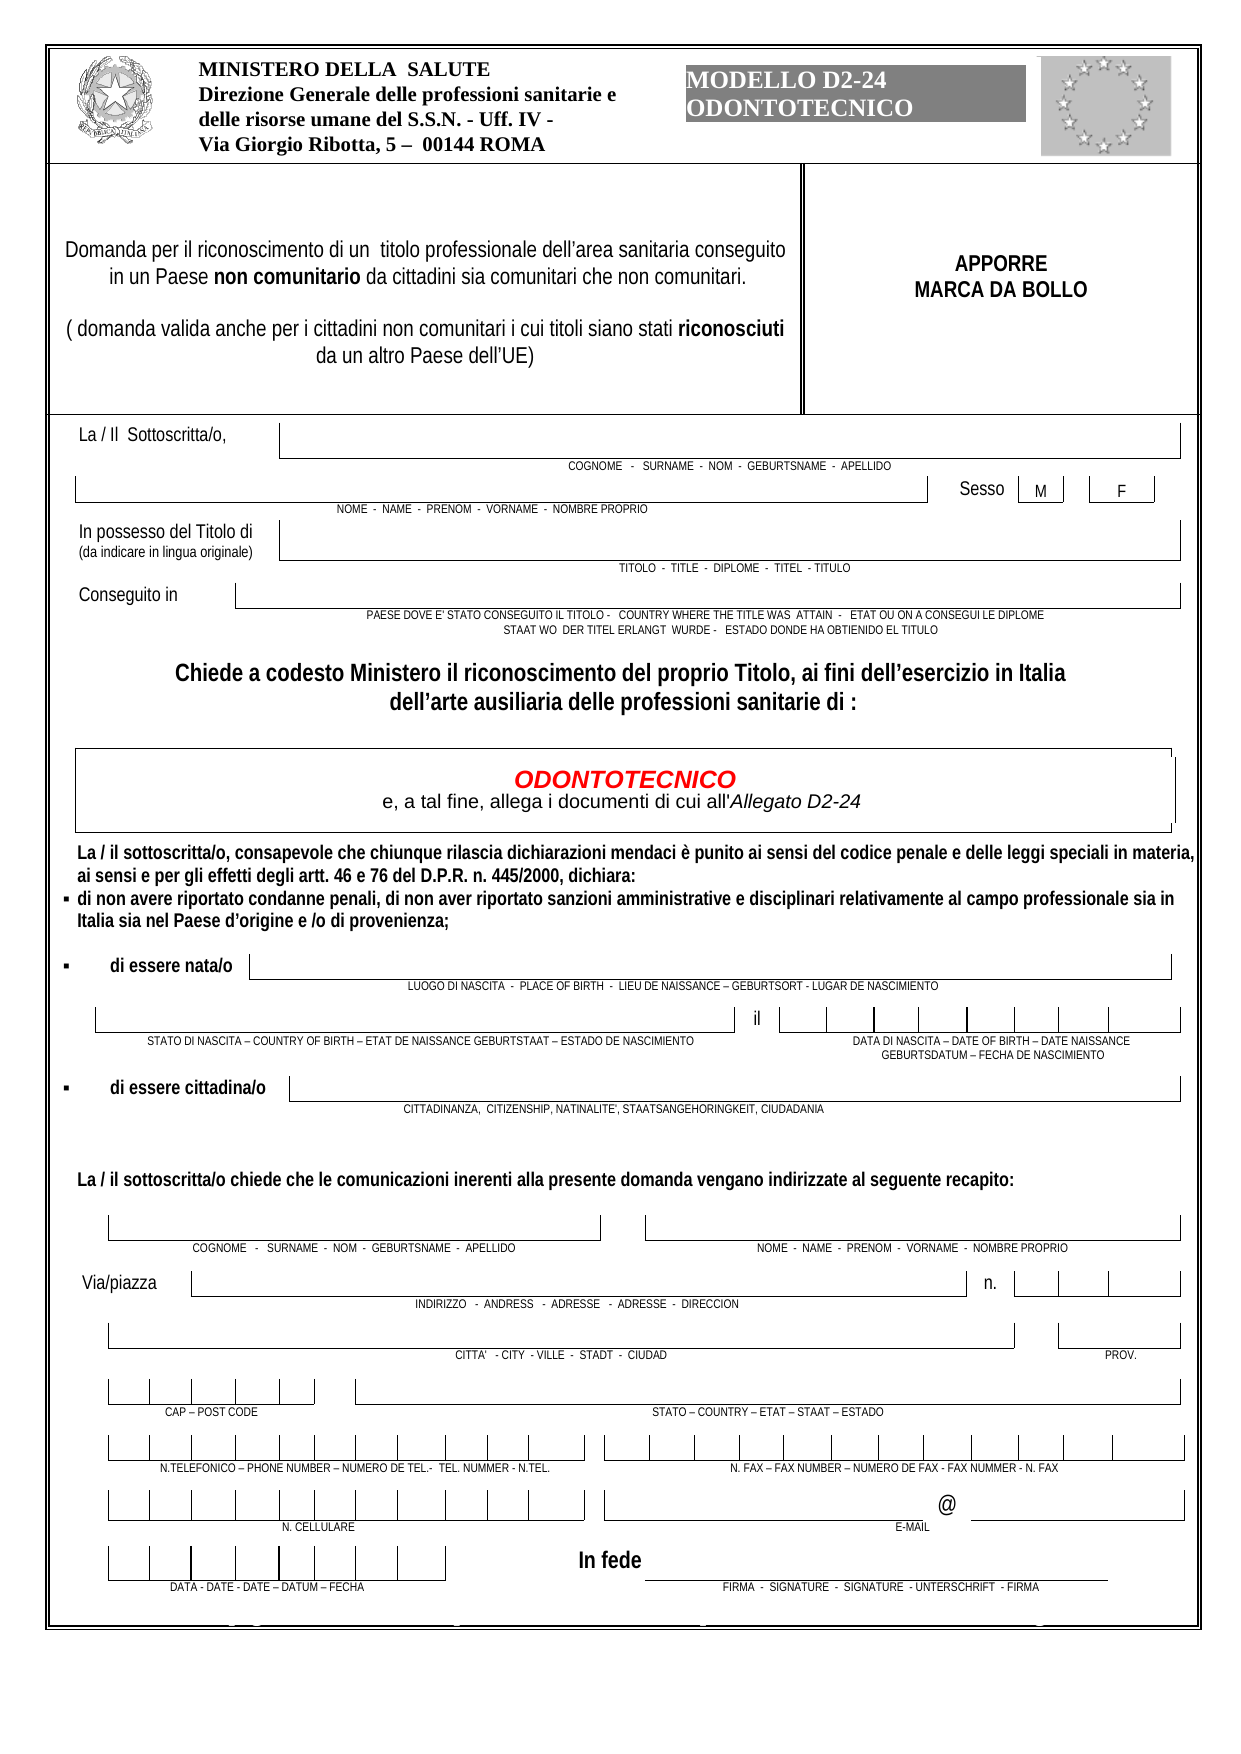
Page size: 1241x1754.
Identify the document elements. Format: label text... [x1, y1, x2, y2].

table_cell [50, 641, 108, 654]
table_cell Domanda per il riconoscimento di un titolo professionale dell’area sanitaria conseguito in un Paese non comunitario da cittadini sia comunitari che non comunitari. ( domanda valida anche per i cittadini non comunitari i cui titoli siano stati riconosciuti da un altro Paese dell’UE) [50, 164, 800, 414]
table_cell [50, 1460, 108, 1473]
table_cell [919, 1007, 966, 1032]
table_cell [967, 1546, 1014, 1579]
table_cell [314, 1473, 356, 1490]
table_header [1067, 49, 1113, 56]
table_cell [236, 458, 279, 476]
table_cell [1185, 1473, 1197, 1490]
table_cell PROV. [1059, 1349, 1180, 1379]
table_cell [487, 1473, 528, 1490]
table_cell PAESE DOVE E' STATO CONSEGUITO IL TITOLO - COUNTRY WHERE THE TITLE WAS ATTAIN - ETAT OU ON A CONSEGUI LE DIPLOME STAAT WO DER TITEL ERLANGT WURDE - ESTADO DONDE HA OBTIENIDO EL TITULO [236, 609, 1180, 654]
table_cell STATO DI NASCITA – COUNTRY OF BIRTH – ETAT DE NAISSANCE GEBURTSTAAT – ESTADO DE NASCIMIENTO DATA DI NASCITA – DATE OF BIRTH – DATE NAISSANCE GEBURTSDATUM – FECHA DE NASCIMIENTO [95, 1032, 1197, 1076]
table_cell [50, 476, 75, 501]
table_cell il [735, 1007, 779, 1032]
table_header [1113, 49, 1184, 57]
table_cell [1180, 501, 1197, 520]
table_cell LUOGO DI NASCITA - PLACE OF BIRTH - LIEU DE NAISSANCE – GEBURTSORT - LUGAR DE NASCIMIENTO [95, 979, 1180, 1007]
table_cell n. [967, 1271, 1014, 1296]
table_cell [528, 1580, 584, 1596]
table_cell STATO – COUNTRY – ETAT – STAAT – ESTADO [356, 1405, 1180, 1435]
table_header [50, 49, 108, 57]
table_header [445, 49, 487, 57]
table_cell [50, 790, 75, 823]
table_cell [192, 1546, 235, 1579]
table_cell [50, 1404, 108, 1435]
table_cell [875, 1007, 918, 1032]
table_cell [780, 1007, 826, 1032]
table_cell [150, 1473, 191, 1490]
table_cell [50, 1007, 95, 1032]
table_cell [1181, 1076, 1197, 1101]
table_cell [1181, 1379, 1197, 1404]
table_header [356, 49, 397, 57]
table_cell [50, 1240, 108, 1271]
table_cell [445, 1473, 487, 1490]
table_cell [50, 1296, 108, 1323]
table_cell [1181, 1007, 1197, 1032]
table_cell [528, 1203, 584, 1215]
table_cell [50, 520, 75, 560]
table_cell [50, 57, 195, 163]
table_cell [604, 1203, 649, 1215]
table_cell [1185, 1580, 1197, 1596]
table_cell [1018, 1203, 1063, 1215]
table_cell [1059, 1546, 1108, 1579]
table_cell [971, 1490, 1184, 1519]
table_cell [150, 633, 191, 641]
table_cell [109, 1203, 149, 1215]
table_cell [1109, 1271, 1180, 1296]
table_header [236, 49, 279, 57]
table_cell [1064, 1435, 1112, 1460]
table_cell [487, 1203, 528, 1215]
table_cell [236, 1473, 279, 1490]
table_cell [150, 1296, 191, 1323]
table_cell [398, 1435, 445, 1460]
table_header [604, 49, 649, 57]
table_cell [1180, 560, 1197, 582]
table_cell [600, 1240, 645, 1271]
table_cell [50, 954, 95, 979]
table_cell [280, 520, 1180, 560]
table_cell [874, 1546, 919, 1579]
table_cell [280, 1435, 314, 1460]
table_cell [315, 1490, 355, 1519]
table_cell [784, 1435, 831, 1460]
table_cell [446, 1435, 487, 1460]
table_cell [192, 1271, 966, 1296]
table_header [878, 49, 923, 57]
table_cell [106, 121, 124, 127]
table_cell NOME - NAME - PRENOM - VORNAME - NOMBRE PROPRIO [645, 1241, 1180, 1271]
table_cell [919, 1546, 967, 1579]
table_cell [150, 641, 191, 654]
table_cell [50, 1076, 95, 1101]
table_cell [280, 1490, 314, 1519]
table_cell [315, 1379, 355, 1404]
table_cell [109, 1490, 149, 1519]
table_cell [694, 1203, 739, 1215]
table_cell CITTADINANZA, CITIZENSHIP, NATINALITE', STAATSANGEHORINGKEIT, CIUDADANIA [50, 1101, 1180, 1150]
table_cell [971, 1203, 1018, 1215]
table_cell [1185, 1460, 1197, 1473]
table_cell INDIRIZZO - ANDRESS - ADRESSE - ADRESSE - DIRECCION [191, 1297, 967, 1323]
table_cell [1059, 1323, 1180, 1348]
table_cell [1172, 954, 1197, 979]
table_cell TITOLO - TITLE - DIPLOME - TITEL - TITULO [289, 561, 1180, 582]
table_cell [1185, 1203, 1197, 1215]
table_cell [192, 1379, 235, 1404]
table_cell [108, 57, 131, 69]
table_cell [50, 501, 75, 520]
table_cell La / il sottoscritta/o chiede che le comunicazioni inerenti alla presente domanda vengano indirizzate al seguente recapito: [50, 1150, 1197, 1202]
table_cell [75, 458, 149, 476]
table_cell In possesso del Titolo di (da indicare in lingua originale) [75, 520, 279, 582]
table_cell [694, 1473, 739, 1490]
table_cell [1059, 1271, 1108, 1296]
table_cell [1113, 1473, 1184, 1490]
table_cell @ [923, 1490, 971, 1519]
table_cell [1180, 1240, 1197, 1271]
table_cell [109, 1473, 149, 1490]
table_cell [779, 1546, 827, 1579]
table_cell NOME - NAME - PRENOM - VORNAME - NOMBRE PROPRIO [75, 501, 1180, 520]
table_cell [50, 1435, 108, 1460]
table_cell [397, 1203, 445, 1215]
table_cell M [1019, 476, 1063, 501]
table_cell [314, 1404, 356, 1435]
table_cell [879, 1435, 923, 1460]
table_cell [445, 1203, 487, 1215]
table_cell [50, 423, 75, 458]
table_cell [1181, 1215, 1197, 1240]
table_cell [584, 1473, 604, 1490]
table_cell APPORRE MARCA DA BOLLO [805, 164, 1197, 414]
table_cell [50, 415, 1197, 423]
table_cell [1113, 1435, 1184, 1460]
table_cell [236, 1379, 279, 1404]
table_cell [487, 1580, 528, 1596]
table_cell La / il sottoscritta/o, consapevole che chiunque rilascia dichiarazioni mendaci è punito ai sensi del codice penale e delle leggi speciali in materia, ai sensi e per gli effetti degli artt. 46 e 76 del D.P.R. n. 445/2000, dichiara: di non avere riportato condanne penali, di non aver riportato sanzioni amministrative e disciplinari relativamente al campo professionale sia in Italia sia nel Paese d’origine e /o di provenienza; [50, 841, 1197, 954]
table_cell [695, 1435, 739, 1460]
table_header [1018, 49, 1067, 57]
table_cell [1014, 1348, 1058, 1379]
table_cell [1180, 458, 1197, 476]
table_cell [356, 1435, 397, 1460]
table_cell [649, 1203, 694, 1215]
table_cell [1059, 1007, 1108, 1032]
table_cell [356, 1490, 397, 1519]
table_cell In fede [528, 1546, 645, 1579]
table_cell [739, 1473, 784, 1490]
table_cell [1063, 1473, 1113, 1490]
table_cell [1181, 423, 1197, 458]
table_cell [924, 1435, 971, 1460]
table_cell [735, 1546, 779, 1579]
table_header [694, 49, 739, 57]
table_cell [236, 1490, 279, 1519]
table_cell [923, 1473, 971, 1490]
table_cell [605, 1435, 649, 1460]
table_cell [968, 1007, 1014, 1032]
table_cell [109, 1296, 149, 1323]
table_cell [133, 119, 142, 130]
table_cell [192, 1435, 235, 1460]
table_cell [191, 1203, 236, 1215]
table_cell [967, 1296, 1197, 1323]
table_cell [1126, 823, 1171, 832]
table_cell [1113, 1580, 1184, 1596]
table_header [487, 49, 528, 57]
table_cell [584, 1580, 604, 1596]
table_cell [315, 1435, 355, 1460]
table_cell [280, 1546, 314, 1579]
table_cell [1185, 1435, 1197, 1460]
table_header [784, 49, 831, 57]
table_cell [971, 1473, 1018, 1490]
table_cell [75, 608, 149, 632]
table_header [584, 49, 604, 57]
table_cell [50, 1546, 108, 1579]
table_cell [1015, 1271, 1058, 1296]
table_cell [1018, 1473, 1063, 1490]
table_cell [1181, 1271, 1197, 1296]
table_cell [604, 1473, 649, 1490]
table_cell [1154, 757, 1175, 790]
table_cell [50, 1490, 108, 1519]
table_cell [585, 1490, 604, 1519]
table_cell [1176, 757, 1197, 790]
table_cell [75, 633, 149, 641]
table_cell [236, 583, 1180, 607]
table_cell [279, 1473, 314, 1490]
table_cell [150, 1490, 191, 1519]
table_cell [109, 641, 149, 654]
table_cell [529, 1435, 584, 1460]
table_cell [1180, 1101, 1197, 1150]
table_cell di essere nata/o a [95, 954, 249, 979]
table_cell [191, 608, 236, 632]
table_cell [191, 1473, 236, 1490]
table_cell [1181, 583, 1197, 607]
table_cell [584, 1203, 604, 1215]
table_header [195, 49, 236, 57]
table_cell [1185, 1490, 1197, 1519]
table_cell [1180, 1348, 1197, 1379]
table_cell F [1090, 476, 1154, 501]
table_cell [50, 1379, 108, 1404]
table_cell [1019, 1435, 1063, 1460]
table_cell [1009, 57, 1197, 163]
table_cell [50, 979, 95, 1007]
table_cell [398, 1490, 445, 1519]
table_cell [832, 1435, 878, 1460]
table_cell [50, 560, 75, 582]
table_cell L’Ufficio si impegna a trattare i dati personali contenuti nella presente domanda ai sensi del D.Lgs. 196/2003. [50, 1596, 1197, 1625]
table_header [739, 49, 784, 57]
table_cell MINISTERO DELLA SALUTE Direzione Generale delle professioni sanitarie e delle risorse umane del S.S.N. - Uff. IV - Via Giorgio Ribotta, 5 – 00144 ROMA [195, 57, 850, 163]
table_cell [972, 1435, 1018, 1460]
table_cell [50, 832, 1197, 841]
table_cell [76, 823, 1126, 832]
table_cell [50, 1203, 108, 1215]
table_cell [1180, 608, 1197, 632]
table_cell [784, 1473, 923, 1490]
table_header [279, 49, 314, 57]
table_cell [356, 1546, 397, 1579]
table_cell [397, 1473, 445, 1490]
table_cell [192, 1490, 235, 1519]
table_cell [356, 1473, 397, 1490]
table_cell [1180, 641, 1197, 654]
table_cell [739, 1203, 784, 1215]
table_cell [50, 633, 75, 641]
table_cell [605, 1490, 923, 1519]
table_cell [1181, 520, 1197, 560]
table_cell [1176, 790, 1197, 823]
table_cell [1180, 979, 1197, 1007]
table_cell [96, 1007, 734, 1032]
table_header [528, 49, 584, 57]
table_cell [280, 423, 1180, 458]
table_cell [690, 1546, 734, 1579]
table_cell [50, 583, 75, 607]
table_cell [150, 1546, 190, 1579]
table_cell [109, 1323, 1014, 1348]
table_cell [827, 1007, 873, 1032]
table_cell [109, 1435, 149, 1460]
table_cell [1014, 1546, 1058, 1579]
table_cell Chiede a codesto Ministero il riconoscimento del proprio Titolo, ai fini dell’esercizio in Italia dell’arte ausiliaria delle professioni sanitarie di : [50, 654, 1197, 748]
table_cell [878, 1203, 923, 1215]
table_cell [314, 1203, 356, 1215]
table_cell [50, 1520, 108, 1546]
table_cell [315, 1546, 355, 1579]
table_cell [784, 1203, 831, 1215]
table_cell [1155, 476, 1197, 501]
table_header [109, 49, 149, 57]
table_cell [150, 608, 191, 632]
table_cell N. CELLULARE [109, 1521, 528, 1546]
table_cell [649, 1473, 694, 1490]
table_cell [236, 1203, 279, 1215]
table_cell COGNOME - SURNAME - NOM - GEBURTSNAME - APELLIDO [279, 459, 1180, 476]
table_cell [109, 1379, 149, 1404]
table_header [671, 57, 1041, 161]
table_cell [740, 1435, 783, 1460]
table_cell [585, 1435, 604, 1460]
table_cell [76, 757, 91, 790]
table_cell N.TELEFONICO – PHONE NUMBER – NUMERO DE TEL.- TEL. NUMMER - N.TEL. [109, 1461, 584, 1473]
table_cell [50, 1032, 95, 1076]
table_cell [76, 790, 91, 823]
table_cell Via/piazza [50, 1271, 191, 1296]
table_cell di essere cittadina/o [95, 1076, 289, 1101]
table_cell [1064, 476, 1089, 501]
table_cell [76, 476, 927, 501]
table_cell [1154, 790, 1175, 823]
table_cell [487, 1546, 528, 1579]
table_cell [280, 1379, 314, 1404]
table_cell [923, 1203, 971, 1215]
table_cell [645, 1546, 689, 1579]
table_cell [1180, 1404, 1197, 1435]
table_cell [50, 1215, 108, 1240]
table_cell [584, 1460, 604, 1473]
table_cell [1108, 1546, 1180, 1579]
table_cell [76, 749, 1126, 757]
table_cell [646, 1215, 1180, 1240]
table_cell [50, 458, 75, 476]
table_cell [279, 561, 289, 582]
table_cell [150, 1435, 191, 1460]
table_header [397, 49, 445, 57]
table_cell [50, 1473, 108, 1490]
table_cell [1172, 748, 1197, 757]
table_cell [650, 1435, 694, 1460]
table_cell [529, 1490, 584, 1519]
table_cell [831, 1203, 878, 1215]
table_cell [446, 1490, 487, 1519]
table_cell [1126, 749, 1171, 757]
table_cell Conseguito in [75, 583, 235, 607]
table_cell [50, 823, 75, 832]
table_cell E-MAIL [645, 1520, 1180, 1546]
table_cell [1180, 1520, 1197, 1546]
table_cell FIRMA - SIGNATURE - SIGNATURE - UNTERSCHRIFT - FIRMA [649, 1580, 1113, 1596]
table_cell [50, 608, 75, 632]
table_cell [50, 757, 75, 790]
table_cell [1109, 1007, 1180, 1032]
table_cell [356, 1379, 1180, 1404]
table_cell [528, 1520, 645, 1546]
table_cell [604, 1580, 649, 1596]
table_cell CAP – POST CODE [109, 1405, 314, 1435]
table_header [1185, 49, 1197, 57]
table_cell [236, 1546, 278, 1579]
table_cell [488, 1490, 528, 1519]
table_cell [528, 1473, 584, 1490]
table_cell [398, 1546, 445, 1579]
table_cell [50, 748, 75, 757]
table_cell [1015, 1323, 1058, 1348]
table_cell [236, 1435, 279, 1460]
table_header [649, 49, 694, 57]
table_cell [150, 458, 195, 476]
table_cell N. FAX – FAX NUMBER – NUMERO DE FAX - FAX NUMMER - N. FAX [604, 1461, 1184, 1473]
table_cell [827, 1546, 874, 1579]
table_cell La / Il Sottoscritta/o, [75, 423, 279, 458]
table_cell [601, 1215, 645, 1240]
table_header [831, 49, 878, 57]
table_cell [109, 1215, 600, 1240]
table_cell [191, 641, 236, 654]
table_cell [356, 1203, 397, 1215]
table_cell [1172, 823, 1197, 832]
table_cell [150, 1379, 191, 1404]
table_cell COGNOME - SURNAME - NOM - GEBURTSNAME - APELLIDO [109, 1241, 600, 1271]
table_cell [446, 1546, 487, 1579]
table_cell [488, 1435, 528, 1460]
table_cell [1063, 1203, 1113, 1215]
table_cell Sesso [928, 476, 1018, 501]
table_cell [1015, 1007, 1058, 1032]
table_cell [250, 954, 1171, 979]
table_cell [290, 1076, 1180, 1101]
table_cell [191, 633, 236, 641]
table_cell DATA - DATE - DATE – DATUM – FECHA [50, 1580, 487, 1596]
table_cell [1180, 633, 1197, 641]
table_cell ODONTOTECNICO [91, 757, 1154, 790]
table_cell [150, 1203, 191, 1215]
table_cell [50, 1323, 108, 1348]
table_cell [279, 1203, 314, 1215]
table_header [150, 49, 195, 57]
table_header [971, 49, 1018, 57]
table_cell e, a tal fine, allega i documenti di cui all'Allegato D2-24 [91, 790, 1154, 823]
table_cell [195, 458, 236, 476]
table_cell [1180, 1546, 1197, 1579]
table_header [923, 49, 971, 57]
table_cell [1181, 1323, 1197, 1348]
table_header [314, 49, 356, 57]
table_cell [1113, 1203, 1184, 1215]
table_cell CITTA' - CITY - VILLE - STADT - CIUDAD [109, 1349, 1014, 1379]
table_cell [50, 1348, 108, 1379]
table_cell [109, 1546, 149, 1579]
